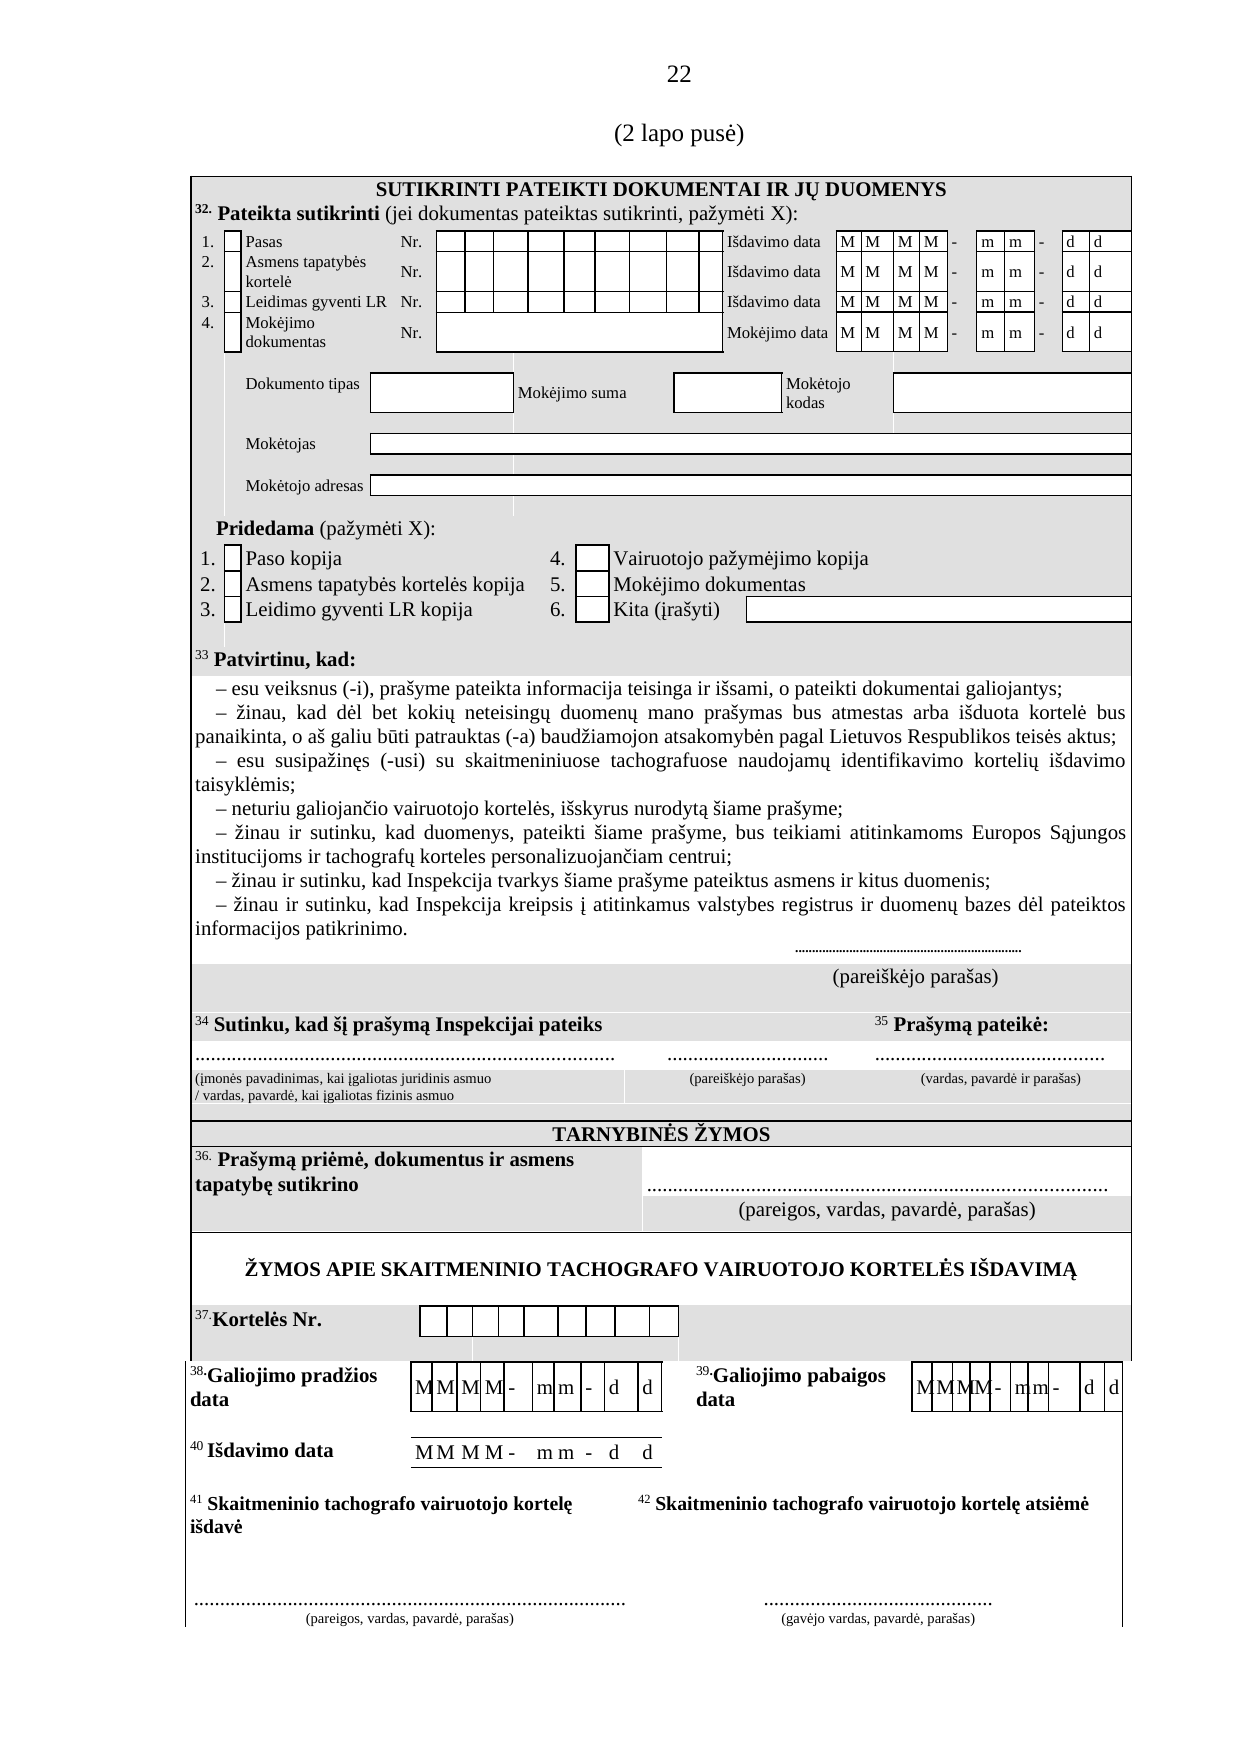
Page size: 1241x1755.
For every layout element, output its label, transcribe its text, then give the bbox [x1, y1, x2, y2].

table_cell [181, 516, 186, 544]
table_cell [662, 1411, 692, 1436]
table_cell [186, 1146, 190, 1196]
table_cell [1080, 1467, 1104, 1492]
table_cell d [1063, 292, 1089, 311]
table_cell Išdavimo data [723, 251, 836, 291]
table_cell [912, 1412, 932, 1436]
table_cell [577, 546, 608, 570]
table_cell . [643, 1147, 1131, 1196]
table_cell [1123, 1411, 1131, 1436]
table_cell m [977, 292, 1004, 311]
table_cell [447, 1337, 472, 1361]
table_cell [371, 413, 513, 433]
table_cell [498, 1337, 524, 1361]
table_cell [630, 252, 666, 291]
table_cell [674, 455, 769, 474]
table_cell [480, 1412, 504, 1436]
table_cell m [554, 1438, 581, 1467]
table_cell [577, 572, 608, 596]
table_cell [565, 292, 594, 311]
table_cell [181, 1231, 186, 1257]
table_cell [605, 1468, 638, 1492]
table_cell 3. [192, 596, 224, 621]
table_cell [192, 988, 1131, 1012]
table_cell [186, 351, 190, 372]
table_cell [181, 251, 186, 291]
table_cell [225, 572, 240, 596]
table_cell M [920, 313, 947, 351]
table_cell - [948, 230, 976, 251]
table_cell [529, 252, 563, 291]
table_cell [437, 292, 464, 311]
table_cell [225, 372, 241, 412]
table_cell [473, 1307, 498, 1336]
table_cell [186, 1281, 190, 1305]
table_cell [554, 1468, 581, 1492]
table_cell [437, 232, 464, 251]
table_cell M [862, 232, 893, 251]
table_cell [912, 1467, 932, 1492]
table_cell Vairuotojo pažymėjimo kopija [610, 544, 1131, 570]
table_cell [1048, 1467, 1080, 1492]
table_cell [667, 232, 698, 251]
table_cell Mokėjimo suma [514, 372, 673, 412]
table_cell [1080, 1436, 1104, 1467]
table_cell [581, 1468, 604, 1492]
table_cell [181, 1610, 185, 1627]
table_cell [186, 311, 190, 351]
table_cell [186, 251, 190, 291]
table_cell m [1029, 1363, 1048, 1411]
table_cell [186, 1467, 411, 1492]
table_cell [420, 1337, 447, 1361]
table_cell [581, 1412, 604, 1436]
table_cell [870, 1104, 1131, 1120]
table_cell [675, 374, 781, 412]
table_cell [225, 292, 240, 311]
table_cell d [1105, 1363, 1122, 1411]
table_cell m [1005, 252, 1034, 291]
table_cell 3. [192, 291, 224, 311]
table_cell [411, 1412, 432, 1436]
table_cell Mokėjimo dokumentas [610, 570, 1131, 596]
table_cell [241, 351, 371, 372]
table_cell Mokėtojo adresas [241, 474, 370, 495]
table_cell [514, 496, 674, 516]
table_cell [466, 232, 493, 251]
table_cell [700, 232, 722, 251]
table_cell - [505, 1363, 532, 1411]
table_cell [181, 1120, 186, 1146]
table_cell d [1063, 252, 1089, 291]
table_cell [970, 1467, 990, 1492]
table_cell [662, 1436, 692, 1467]
table_cell [186, 1120, 190, 1146]
table_cell [225, 453, 241, 474]
table_cell [565, 232, 594, 251]
table_cell [225, 353, 241, 372]
table_cell [466, 252, 493, 291]
table_cell [225, 433, 241, 453]
table_cell [186, 647, 190, 676]
table_cell [912, 1436, 932, 1467]
table_cell 33 Patvirtinu, kad: [192, 647, 1131, 676]
table_cell [225, 252, 240, 291]
table_cell [524, 1337, 558, 1361]
table_cell m [977, 313, 1004, 351]
table_cell [432, 1468, 457, 1492]
table_cell (pareiškėjo parašas) [192, 964, 1131, 988]
table_cell 38.Galiojimo pradžios data [186, 1361, 410, 1411]
table_cell [241, 495, 371, 516]
table_cell M [894, 252, 919, 291]
table_cell d [638, 1438, 662, 1467]
table_cell [186, 964, 190, 988]
table_cell [186, 544, 190, 570]
table_cell [181, 621, 186, 647]
table_cell M [862, 313, 893, 351]
table_cell [692, 1436, 912, 1467]
table_cell [1010, 1412, 1028, 1436]
table_cell [181, 201, 186, 230]
table_cell m [977, 252, 1004, 291]
table_cell [225, 232, 240, 251]
table_cell [667, 252, 698, 291]
table_cell M [894, 292, 919, 311]
table_cell [437, 313, 722, 351]
table_cell 37.Kortelės Nr. [192, 1305, 419, 1336]
table_cell Nr. [396, 251, 436, 291]
table_cell [674, 413, 782, 433]
table_cell [186, 1196, 190, 1231]
table_cell [181, 412, 186, 433]
table_cell [586, 1337, 615, 1361]
table_cell [181, 596, 186, 621]
table_cell [1028, 1412, 1048, 1436]
table_cell [225, 597, 240, 621]
table_cell [437, 252, 464, 291]
table_cell d [1081, 1363, 1104, 1411]
table_cell (pareigos, vardas, pavardė, parašas) [643, 1196, 1131, 1231]
table_cell Pridedama (pažymėti X): [192, 516, 1131, 544]
table_cell m [977, 232, 1004, 251]
table_cell [181, 1257, 186, 1281]
table_cell M [458, 1363, 480, 1411]
table_cell [181, 351, 186, 372]
table_cell M [971, 1363, 989, 1411]
table_cell [186, 1041, 190, 1070]
table_cell [533, 1468, 554, 1492]
table_cell TARNYBINĖS ŽYMOS [192, 1122, 1131, 1146]
table_cell [181, 474, 186, 495]
table_cell Nr. [396, 311, 436, 351]
table_cell [186, 516, 190, 544]
table_cell [679, 1305, 1131, 1336]
table_cell Paso kopija [242, 544, 546, 570]
table_cell [411, 1468, 432, 1492]
table_cell 4. [192, 311, 224, 351]
table_cell [186, 1257, 190, 1281]
table_cell [181, 453, 186, 474]
table_cell [769, 496, 889, 516]
table_cell [558, 1337, 586, 1361]
table_cell ............................... [625, 1041, 870, 1070]
table_cell 40 Išdavimo data [186, 1436, 411, 1467]
table_cell M [953, 1363, 969, 1411]
table_cell d [1063, 232, 1089, 251]
table_cell [554, 1412, 581, 1436]
table_cell [630, 292, 666, 311]
table_cell [241, 412, 371, 433]
table_cell M [894, 232, 919, 251]
table_cell M [481, 1363, 503, 1411]
table_cell [970, 1436, 990, 1467]
table_cell [181, 1493, 185, 1538]
table_cell 41 Skaitmeninio tachografo vairuotojo kortelę išdavė [186, 1493, 634, 1538]
table_cell M [433, 1363, 456, 1411]
table_cell [1123, 1436, 1131, 1467]
table_cell [186, 495, 190, 516]
table_cell [932, 1467, 952, 1492]
table_cell M [920, 232, 947, 251]
table_cell Dokumento tipas [241, 372, 370, 412]
table_cell - [948, 251, 976, 291]
table_cell [782, 412, 893, 433]
table_cell [192, 453, 224, 474]
table_cell [514, 353, 674, 372]
table_cell [1048, 1436, 1080, 1467]
table_cell [371, 455, 513, 474]
table_cell [638, 1412, 662, 1436]
table_cell (pareigos, vardas, pavardė, parašas) [186, 1610, 634, 1627]
table_cell [616, 1307, 649, 1336]
table_cell [181, 1305, 186, 1336]
table_cell - [948, 311, 976, 351]
table_cell m [1011, 1363, 1027, 1411]
table_cell [1123, 1493, 1131, 1538]
table_cell [577, 597, 608, 621]
table_cell . [870, 1041, 1131, 1070]
table_cell [181, 291, 186, 311]
table_cell ................................................................................... [186, 1538, 634, 1610]
table_cell d [1063, 313, 1089, 351]
table_cell [225, 313, 240, 351]
table_cell [192, 1336, 420, 1361]
table_cell [186, 412, 190, 433]
table_cell [473, 1337, 498, 1361]
table_cell [181, 1361, 185, 1411]
table_cell [1080, 1412, 1104, 1436]
table_cell [769, 455, 889, 474]
table_cell M [862, 252, 893, 291]
table_cell d [1090, 252, 1131, 291]
table_cell [181, 676, 186, 964]
table_cell [494, 252, 527, 291]
table_cell [1123, 1467, 1131, 1492]
table_cell [499, 1307, 523, 1336]
table_cell [241, 453, 371, 474]
table_cell [186, 1013, 190, 1041]
table_cell d [605, 1363, 637, 1411]
table_cell [894, 351, 1131, 372]
table_cell [186, 474, 190, 495]
table_cell Pasas [242, 230, 396, 251]
table_cell [181, 1146, 186, 1196]
table_cell [225, 546, 240, 570]
table_cell Mokėjimo dokumentas [242, 311, 396, 351]
table_cell [596, 292, 629, 311]
table_cell [448, 1307, 472, 1336]
table_cell ŽYMOS APIE SKAITMENINIO TACHOGRAFO VAIRUOTOJO KORTELĖS IŠDAVIMĄ [192, 1257, 1131, 1281]
table_cell [1104, 1436, 1122, 1467]
table_cell 32. Pateikta sutikrinti (jei dokumentas pateiktas sutikrinti, pažymėti X): [192, 201, 1131, 230]
table_cell [192, 433, 224, 453]
table_cell [782, 351, 893, 372]
table_cell [674, 496, 769, 516]
table_cell [596, 252, 629, 291]
table_cell [638, 1468, 662, 1492]
table_cell [186, 1336, 190, 1361]
table_cell [952, 1412, 970, 1436]
table_cell [181, 1467, 185, 1492]
table_cell [466, 292, 493, 311]
table_cell [371, 374, 513, 412]
table_cell [192, 621, 224, 647]
table_cell [192, 1104, 870, 1120]
table_cell [1048, 1412, 1080, 1436]
table_cell [700, 292, 722, 311]
text (2 lapo pusė) [177, 118, 1181, 147]
table_cell Išdavimo data [723, 230, 836, 251]
table_cell [679, 1336, 1131, 1361]
table_cell . [192, 1041, 624, 1070]
table_cell [192, 1281, 1131, 1305]
table_cell [181, 1281, 186, 1305]
table_cell 1. [192, 544, 224, 570]
table_cell [225, 412, 241, 433]
table_cell [605, 1412, 638, 1436]
table_cell [181, 964, 186, 988]
table_cell [932, 1436, 952, 1467]
table_cell [932, 1412, 952, 1436]
table_cell [181, 570, 186, 596]
table_cell [181, 1041, 186, 1070]
table_cell Asmens tapatybės kortelė [242, 251, 396, 291]
table_cell [371, 496, 513, 516]
table_cell Išdavimo data [723, 291, 836, 311]
table_cell (įmonės pavadinimas, kai įgaliotas juridinis asmuo / vardas, pavardė, kai įgaliotas fizinis asmuo [192, 1070, 624, 1103]
table_cell [533, 1412, 554, 1436]
table_cell Mokėtojas [241, 433, 370, 453]
table_cell [186, 230, 190, 251]
table_cell [432, 1412, 457, 1436]
table_cell [181, 311, 186, 351]
table_cell Kita (įrašyti) [610, 596, 746, 621]
table_cell Leidimo gyventi LR kopija [242, 596, 546, 621]
table_cell [692, 1467, 912, 1492]
table_cell Mokėtojo kodas [782, 372, 893, 412]
table_cell [970, 1412, 990, 1436]
table_cell [692, 1411, 912, 1436]
table_cell M [837, 292, 861, 311]
table_cell [889, 496, 1131, 516]
table_cell 2. [192, 251, 224, 291]
table_cell - [1049, 1363, 1079, 1411]
table_cell 34 Sutinku, kad šį prašymą Inspekcijai pateiks [192, 1013, 870, 1041]
table_cell m [533, 1363, 553, 1411]
table_cell [192, 372, 224, 412]
table_cell d [605, 1438, 638, 1467]
table_cell [480, 1468, 504, 1492]
table_cell [186, 570, 190, 596]
table_cell [630, 232, 666, 251]
table_cell M [412, 1363, 431, 1411]
table_cell [181, 1196, 186, 1231]
table_cell [894, 413, 1131, 433]
table_cell [504, 1468, 532, 1492]
table_cell [192, 351, 224, 372]
table_cell (vardas, pavardė ir parašas) [870, 1070, 1131, 1103]
table_cell m [533, 1438, 554, 1467]
table_cell [186, 453, 190, 474]
table_cell [186, 291, 190, 311]
table_cell d [1090, 292, 1131, 311]
table_cell [181, 647, 186, 676]
table_cell [241, 621, 347, 647]
table_cell [457, 1412, 480, 1436]
table_cell [181, 1013, 186, 1041]
table_cell - [1035, 230, 1062, 251]
table_cell [186, 1070, 190, 1103]
table_cell [181, 1436, 185, 1467]
table_cell [192, 1233, 1131, 1257]
table_cell [371, 434, 1131, 453]
table_cell Nr. [396, 291, 436, 311]
table_cell Nr. [396, 230, 436, 251]
table_cell [514, 455, 674, 474]
table_cell [529, 232, 563, 251]
table_cell 6. [546, 596, 575, 621]
table_cell M [432, 1438, 457, 1467]
table_cell M [920, 252, 947, 291]
table_cell [587, 1307, 614, 1336]
table_cell [494, 232, 527, 251]
table_header [181, 176, 186, 201]
table_cell [225, 495, 241, 516]
table_cell [662, 1467, 692, 1492]
table_cell M [862, 292, 893, 311]
table_cell [1010, 1436, 1028, 1467]
table_cell [514, 412, 674, 433]
table_cell [1028, 1436, 1048, 1467]
table_cell [186, 1231, 190, 1257]
table_cell 1. [192, 230, 224, 251]
table_cell [371, 351, 513, 372]
table_cell [181, 230, 186, 251]
table_cell M [837, 232, 861, 251]
table_cell 5. [546, 570, 575, 596]
table_cell [615, 1337, 649, 1361]
table_cell [1028, 1467, 1048, 1492]
table_cell [1123, 1361, 1131, 1411]
table_cell [525, 1307, 557, 1336]
table_header SUTIKRINTI PATEIKTI DOKUMENTAI IR JŲ DUOMENYS [192, 177, 1131, 201]
table_cell [347, 621, 1131, 647]
table_cell - [581, 1438, 604, 1467]
table_cell M [920, 292, 947, 311]
table_cell [529, 292, 563, 311]
table_cell M [913, 1363, 931, 1411]
table_cell [186, 1305, 190, 1336]
table_cell [181, 1070, 186, 1103]
table_cell - [582, 1363, 604, 1411]
table_cell [225, 623, 241, 647]
table_cell [990, 1467, 1010, 1492]
table_cell Mokėjimo data [723, 311, 836, 351]
table_cell [1123, 1610, 1131, 1627]
table_cell M [411, 1438, 432, 1467]
table_cell [181, 1104, 186, 1120]
table_cell [181, 433, 186, 453]
table_cell - [991, 1363, 1010, 1411]
table_cell 2. [192, 570, 224, 596]
table_cell (gavėjo vardas, pavardė, parašas) [634, 1610, 1122, 1627]
table_cell [504, 1412, 532, 1436]
table_cell [674, 351, 782, 372]
table_cell [894, 374, 1131, 412]
table_cell [952, 1467, 970, 1492]
table_cell (pareiškėjo parašas) [625, 1070, 870, 1103]
table_cell [1104, 1412, 1122, 1436]
table_cell [181, 1336, 186, 1361]
table_cell Asmens tapatybės kortelės kopija [242, 570, 546, 596]
table_cell d [1090, 232, 1131, 251]
table_cell [494, 292, 527, 311]
table_cell m [555, 1363, 580, 1411]
table_cell [186, 1104, 190, 1120]
table_cell [1123, 1538, 1131, 1610]
table_cell 36. Prašymą priėmė, dokumentus ir asmens tapatybę sutikrino [192, 1147, 642, 1231]
table_cell [747, 597, 1131, 621]
table_cell [225, 474, 241, 495]
table_cell m [1005, 313, 1034, 351]
table_cell [181, 1411, 185, 1436]
table_cell - [1035, 311, 1062, 351]
table_cell d [1090, 313, 1131, 351]
table_cell [186, 596, 190, 621]
table_cell [192, 412, 224, 433]
table_cell [181, 495, 186, 516]
table_cell [186, 621, 190, 647]
table_cell [565, 252, 594, 291]
table_cell [181, 544, 186, 570]
table_cell [181, 372, 186, 412]
table_cell [990, 1412, 1010, 1436]
table_cell 39.Galiojimo pabaigos data [692, 1361, 911, 1411]
table_cell [889, 455, 1131, 474]
table_cell ............................................ [634, 1538, 1122, 1610]
table_cell - [1035, 291, 1062, 311]
table_cell [649, 1337, 678, 1361]
table_cell [186, 372, 190, 412]
table_cell [186, 676, 190, 964]
table_header [186, 176, 190, 201]
table_cell M [894, 313, 919, 351]
table_cell [457, 1468, 480, 1492]
table_cell 4. [546, 544, 575, 570]
table_cell [186, 1411, 411, 1436]
table_cell [990, 1436, 1010, 1467]
table_cell [1104, 1467, 1122, 1492]
table_cell M [480, 1438, 504, 1467]
table_cell m [1005, 232, 1034, 251]
table_cell - [504, 1438, 532, 1467]
table_cell [667, 292, 698, 311]
table_cell m [1005, 292, 1034, 311]
table_cell [181, 988, 186, 1012]
table_cell [186, 433, 190, 453]
table_cell [1010, 1467, 1028, 1492]
table_cell [192, 495, 224, 516]
table_cell [371, 476, 1131, 495]
table_cell 35 Prašymą pateikė: [870, 1013, 1131, 1041]
table_cell [596, 232, 629, 251]
table_cell - [948, 291, 976, 311]
table_cell [421, 1307, 446, 1336]
table_cell - [1035, 251, 1062, 291]
table_cell [181, 1538, 185, 1610]
table_cell [186, 201, 190, 230]
table_cell M [837, 252, 861, 291]
table_cell [186, 988, 190, 1012]
table_cell [700, 252, 722, 291]
table_cell M [837, 313, 861, 351]
table_cell d [639, 1363, 661, 1411]
table_cell [559, 1307, 585, 1336]
table_cell M [457, 1438, 480, 1467]
table_cell [952, 1436, 970, 1467]
table_cell Leidimas gyventi LR [242, 291, 396, 311]
table_cell [662, 1361, 692, 1411]
table_cell 42 Skaitmeninio tachografo vairuotojo kortelę atsiėmė [634, 1493, 1122, 1538]
table_cell [192, 474, 224, 495]
table_cell [650, 1307, 678, 1336]
table_cell – esu veiksnus (-i), prašyme pateikta informacija teisinga ir išsami, o pateikti dokumentai galiojantys; – žinau, kad dėl bet kokių neteisingų duomenų mano prašymas bus atmestas arba išduota kortelė bus panaikinta, o aš galiu būti patrauktas (-a) baudžiamojon atsakomybėn pagal Lietuvos Respublikos teisės aktus; – esu susipažinęs (-usi) su skaitmeniniuose tachografuose naudojamų identifikavimo kortelių išdavimo taisyklėmis; – neturiu galiojančio vairuotojo kortelės, išskyrus nurodytą šiame prašyme; – žinau ir sutinku, kad duomenys, pateikti šiame prašyme, bus teikiami atitinkamoms Europos Sąjungos institucijoms ir tachografų korteles personalizuojančiam centrui; – žinau ir sutinku, kad Inspekcija tvarkys šiame prašyme pateiktus asmens ir kitus duomenis; – žinau ir sutinku, kad Inspekcija kreipsis į atitinkamus valstybes registrus ir duomenų bazes dėl pateiktos informacijos patikrinimo. ................................................................... [192, 676, 1131, 964]
table_cell M [933, 1363, 952, 1411]
